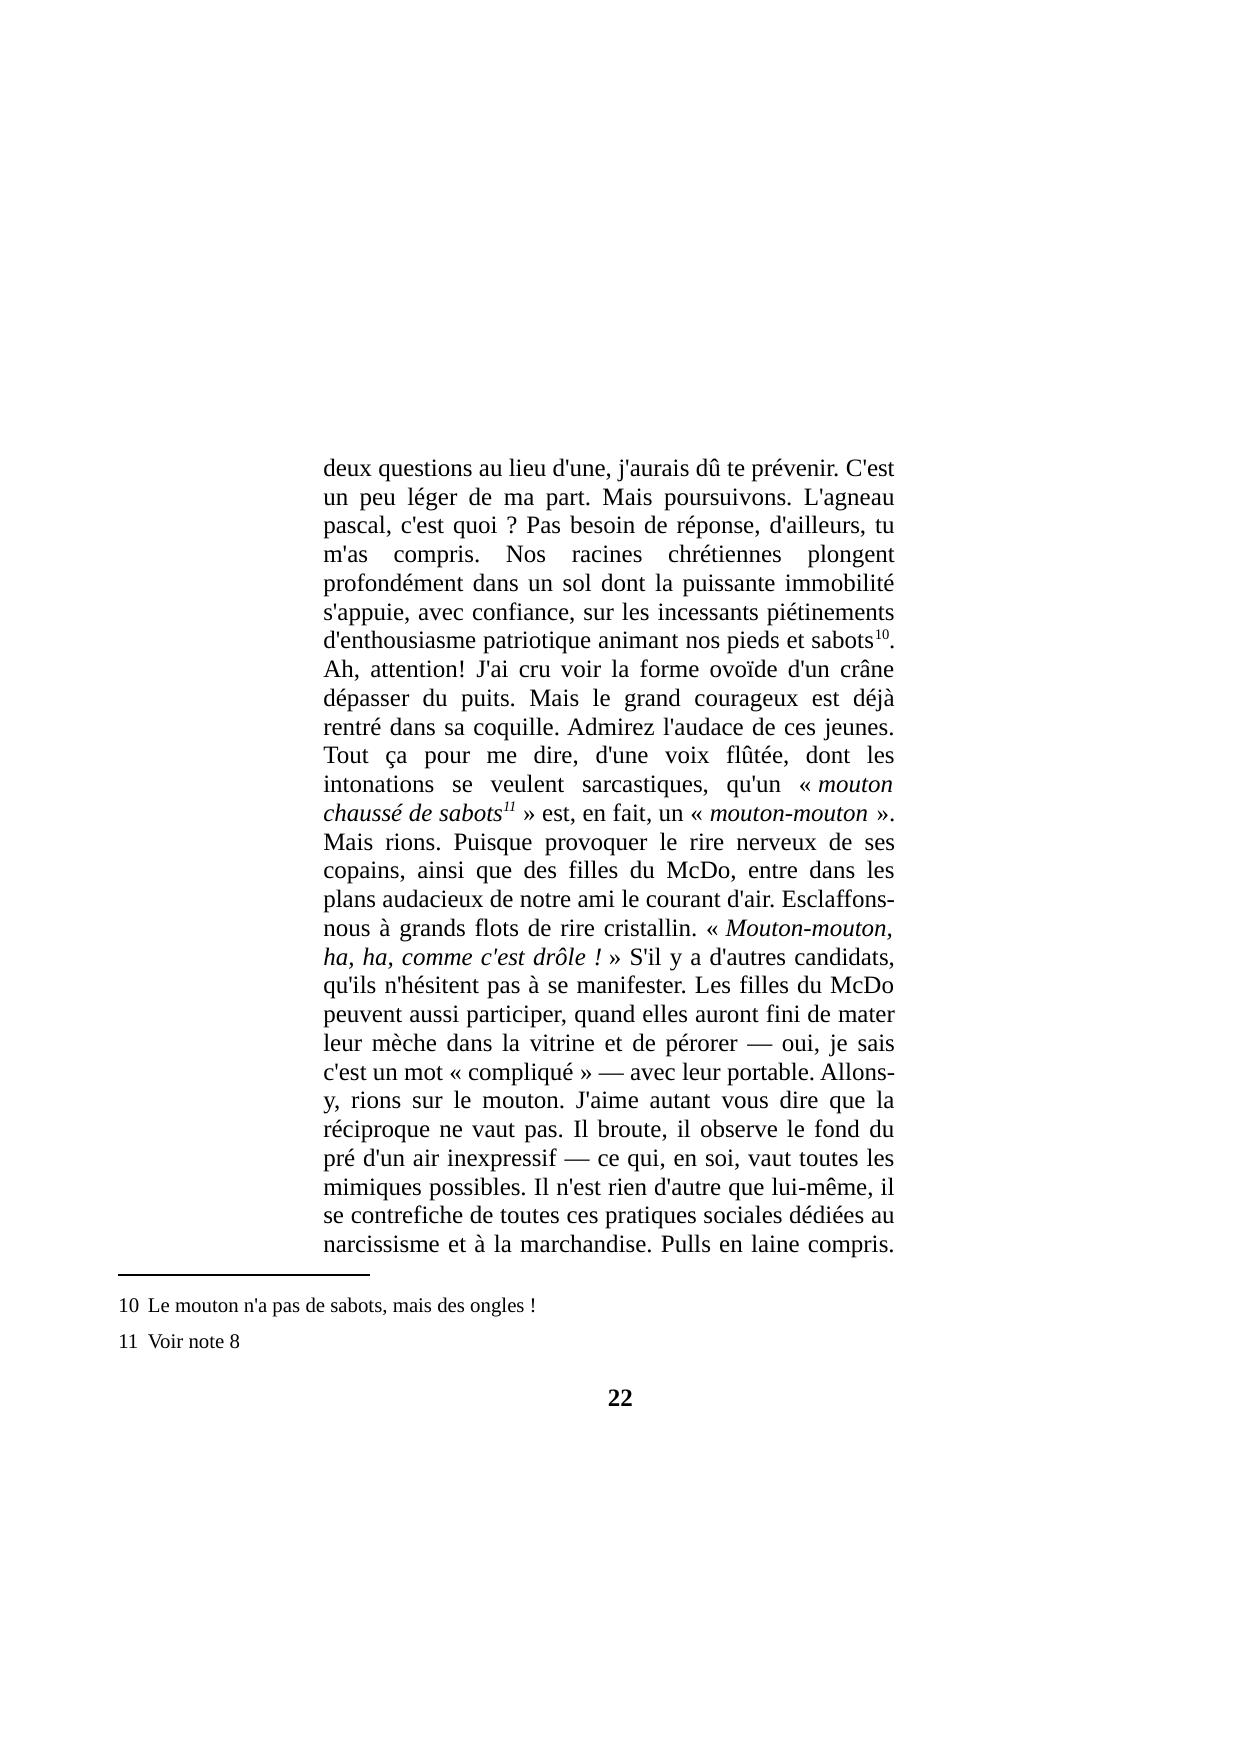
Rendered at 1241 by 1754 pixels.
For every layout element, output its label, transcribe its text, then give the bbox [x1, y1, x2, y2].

text Voir note 8 [118, 1329, 1122, 1353]
text deux questions au lieu d'une, j'aurais dû te prévenir. C'est un peu léger de ma part. Mais poursuivons. L'agneau pascal, c'est quoi ? Pas besoin de réponse, d'ailleurs, tu m'as compris. Nos racines chrétiennes plongent profondément dans un sol dont la puissante immobilité s'appuie, avec confiance, sur les incessants piétinements d'enthousiasme patriotique animant nos pieds et sabots. Ah, attention! J'ai cru voir la forme ovoïde d'un crâne dépasser du puits. Mais le grand courageux est déjà rentré dans sa coquille. Admirez l'audace de ces jeunes. Tout ça pour me dire, d'une voix flûtée, dont les intonations se veulent sarcastiques, qu'un « mouton chaussé de sabots » est, en fait, un « mouton-mouton ». Mais rions. Puisque provoquer le rire nerveux de ses copains, ainsi que des filles du McDo, entre dans les plans audacieux de notre ami le courant d'air. Esclaffons-nous à grands flots de rire cristallin. « Mouton-mouton, ha, ha, comme c'est drôle ! » S'il y a d'autres candidats, qu'ils n'hésitent pas à se manifester. Les filles du McDo peuvent aussi participer, quand elles auront fini de mater leur mèche dans la vitrine et de pérorer — oui, je sais c'est un mot « compliqué » — avec leur portable. Allons-y, rions sur le mouton. J'aime autant vous dire que la réciproque ne vaut pas. Il broute, il observe le fond du pré d'un air inexpressif — ce qui, en soi, vaut toutes les mimiques possibles. Il n'est rien d'autre que lui-même, il se contrefiche de toutes ces pratiques sociales dédiées au narcissisme et à la marchandise. Pulls en laine compris. [323, 453, 895, 1258]
text Le mouton n'a pas de sabots, mais des ongles ! [118, 1293, 1122, 1317]
